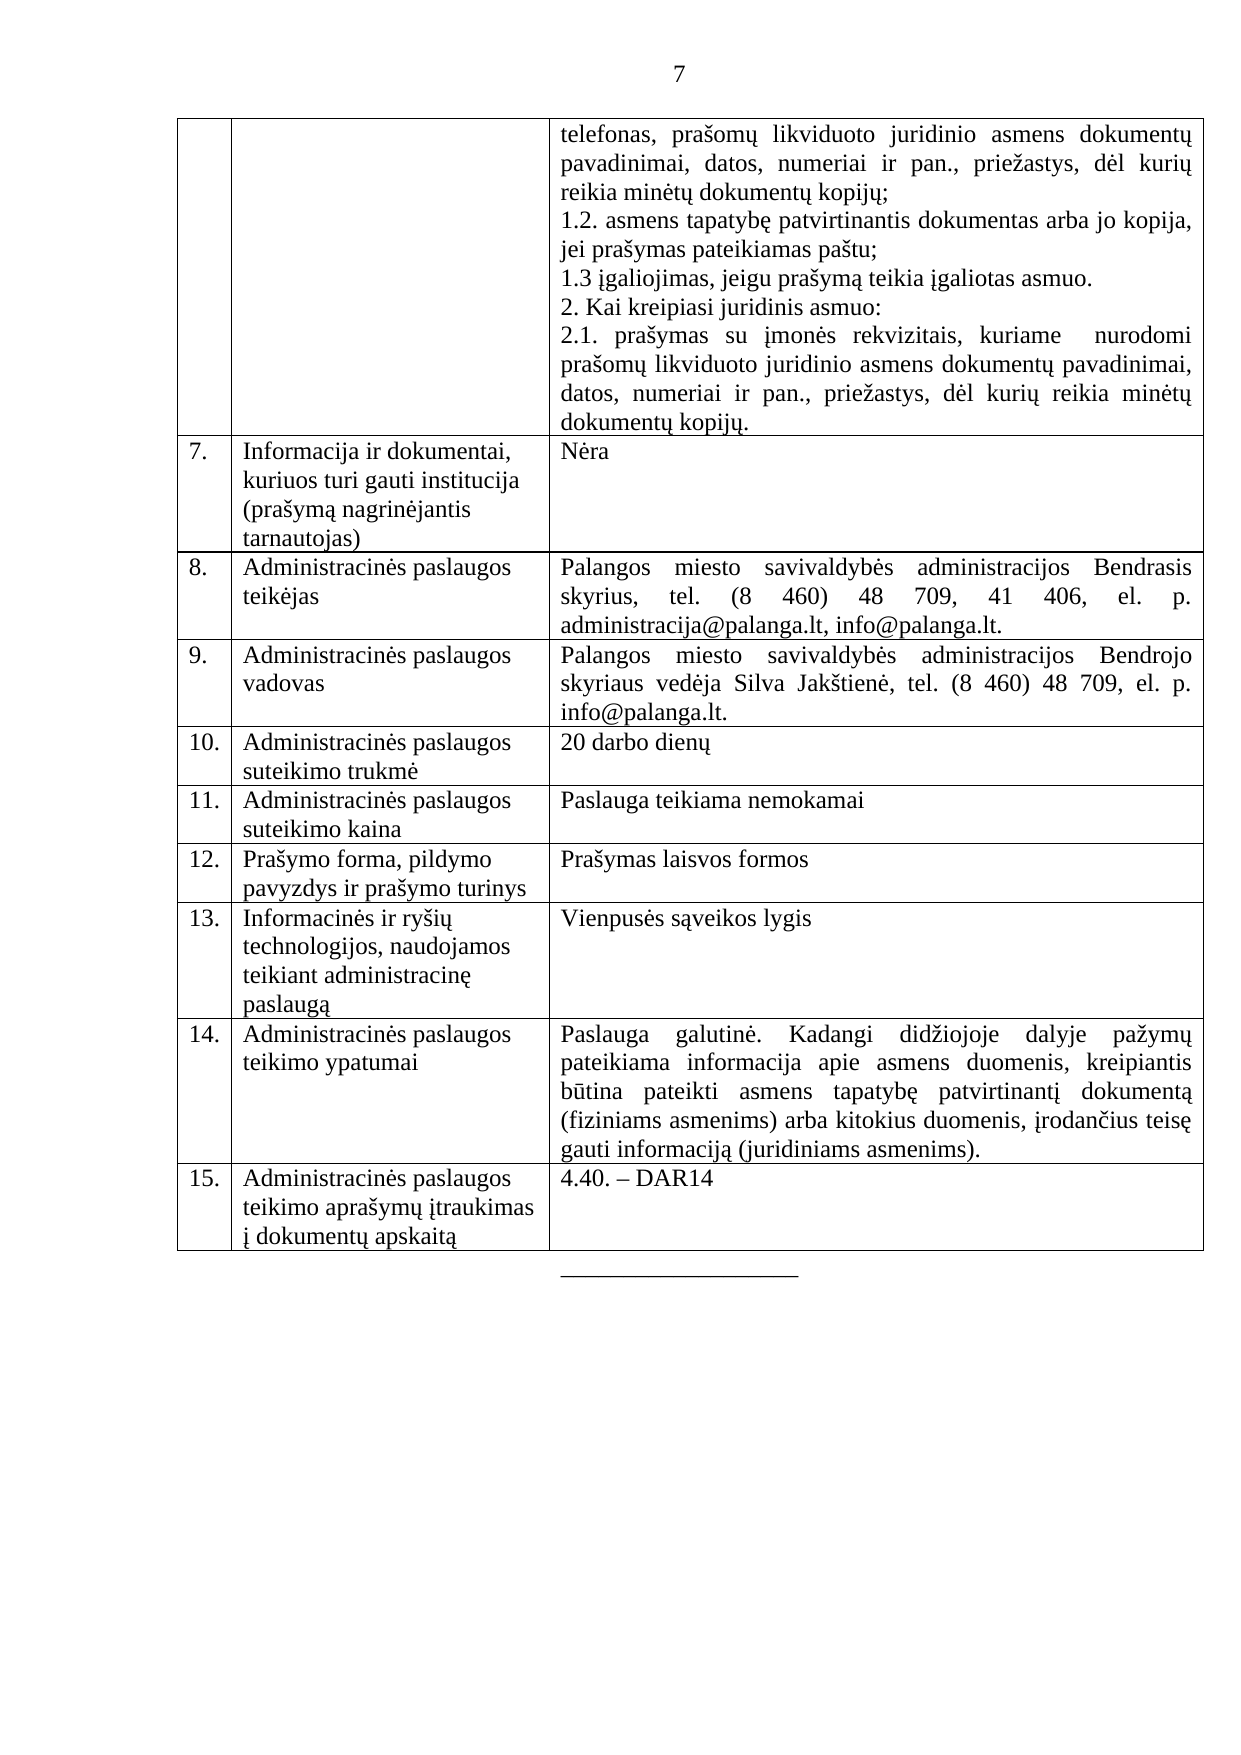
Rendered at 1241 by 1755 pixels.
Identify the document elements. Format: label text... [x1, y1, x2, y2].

table_cell Paslauga teikiama nemokamai [550, 786, 1203, 843]
table_cell Informacija ir dokumentai, kuriuos turi gauti institucija (prašymą nagrinėjantis tarnautojas) [232, 436, 549, 551]
table_cell [232, 119, 549, 435]
text ___________________ [177, 1251, 1181, 1279]
table_cell 11. [178, 786, 231, 843]
table_cell Administracinės paslaugos teikimo aprašymų įtraukimas į dokumentų apskaitą [232, 1164, 549, 1250]
table_cell Vienpusės sąveikos lygis [550, 903, 1203, 1018]
table_cell 10. [178, 727, 231, 784]
table_cell Paslauga galutinė. Kadangi didžiojoje dalyje pažymų pateikiama informacija apie asmens duomenis, kreipiantis būtina pateikti asmens tapatybę patvirtinantį dokumentą (fiziniams asmenims) arba kitokius duomenis, įrodančius teisę gauti informaciją (juridiniams asmenims). [550, 1019, 1203, 1162]
table_cell 15. [178, 1164, 231, 1250]
table_cell 20 darbo dienų [550, 727, 1203, 784]
table_cell Palangos miesto savivaldybės administracijos Bendrojo skyriaus vedėja Silva Jakštienė, tel. (8 460) 48 709, el. p. info@palanga.lt. [550, 640, 1203, 726]
table_cell Nėra [550, 436, 1203, 551]
table_cell [178, 119, 231, 435]
table_cell Administracinės paslaugos suteikimo kaina [232, 786, 549, 843]
table_cell 8. [178, 553, 231, 639]
table_cell 14. [178, 1019, 231, 1162]
table_cell Palangos miesto savivaldybės administracijos Bendrasis skyrius, tel. (8 460) 48 709, 41 406, el. p. administracija@palanga.lt, info@palanga.lt. [550, 553, 1203, 639]
table_cell Administracinės paslaugos teikėjas [232, 553, 549, 639]
table_cell Informacinės ir ryšių technologijos, naudojamos teikiant administracinę paslaugą [232, 903, 549, 1018]
table_cell 13. [178, 903, 231, 1018]
table_cell 12. [178, 844, 231, 902]
table_cell Prašymas laisvos formos [550, 844, 1203, 902]
table_cell Prašymo forma, pildymo pavyzdys ir prašymo turinys [232, 844, 549, 902]
table_cell 4.40. – DAR14 [550, 1164, 1203, 1250]
table_cell 9. [178, 640, 231, 726]
table_cell Administracinės paslaugos suteikimo trukmė [232, 727, 549, 784]
table_cell Administracinės paslaugos teikimo ypatumai [232, 1019, 549, 1162]
table_cell Administracinės paslaugos vadovas [232, 640, 549, 726]
table_cell 7. [178, 436, 231, 551]
table_cell telefonas, prašomų likviduoto juridinio asmens dokumentų pavadinimai, datos, numeriai ir pan., priežastys, dėl kurių reikia minėtų dokumentų kopijų; 1.2. asmens tapatybę patvirtinantis dokumentas arba jo kopija, jei prašymas pateikiamas paštu; 1.3 įgaliojimas, jeigu prašymą teikia įgaliotas asmuo. 2. Kai kreipiasi juridinis asmuo: 2.1. prašymas su įmonės rekvizitais, kuriame nurodomi prašomų likviduoto juridinio asmens dokumentų pavadinimai, datos, numeriai ir pan., priežastys, dėl kurių reikia minėtų dokumentų kopijų. [550, 119, 1203, 435]
